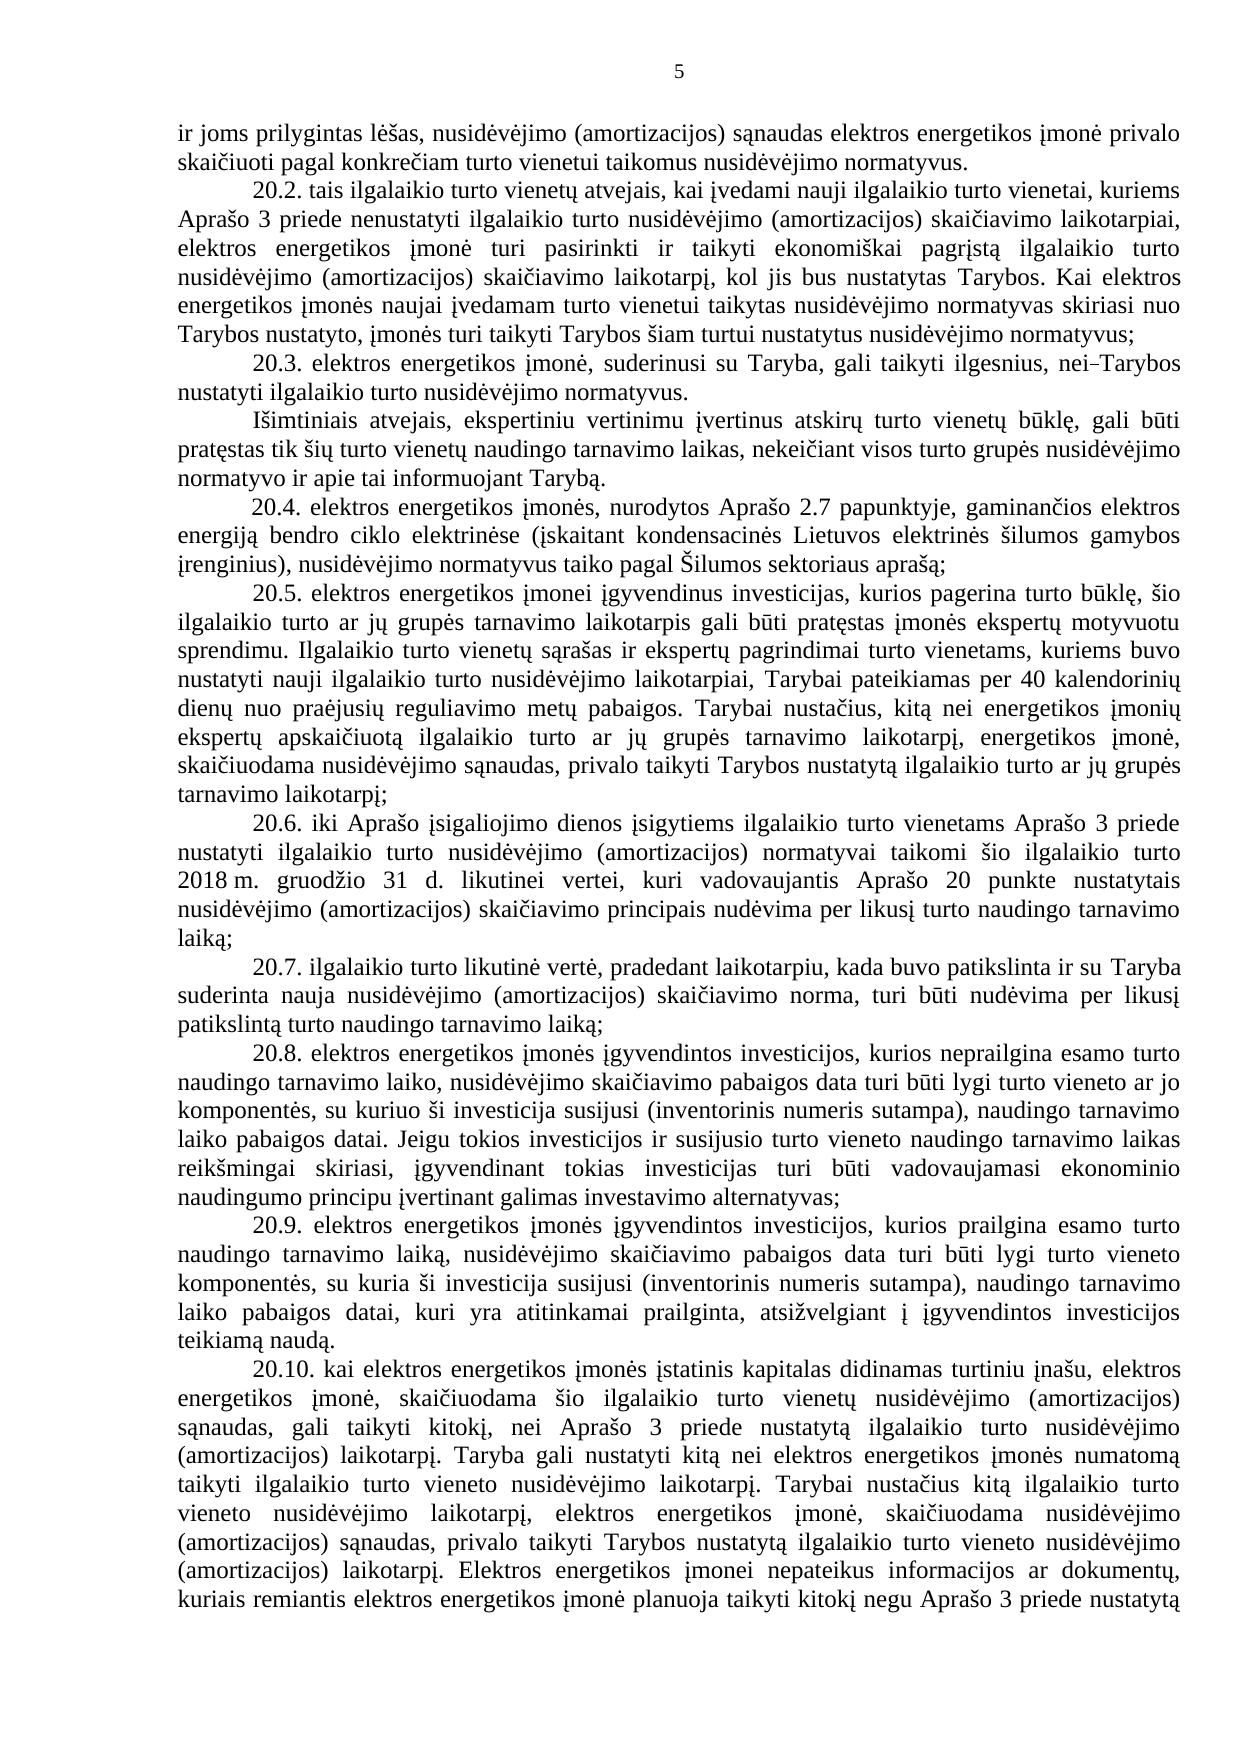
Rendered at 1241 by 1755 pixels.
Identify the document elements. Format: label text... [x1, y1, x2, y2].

text ir joms prilygintas lėšas, nusidėvėjimo (amortizacijos) sąnaudas elektros energetikos įmonė privalo skaičiuoti pagal konkrečiam turto vienetui taikomus nusidėvėjimo normatyvus. [177, 118, 1181, 176]
text 20.10. kai elektros energetikos įmonės įstatinis kapitalas didinamas turtiniu įnašu, elektros energetikos įmonė, skaičiuodama šio ilgalaikio turto vienetų nusidėvėjimo (amortizacijos) sąnaudas, gali taikyti kitokį, nei Aprašo 3 priede nustatytą ilgalaikio turto nusidėvėjimo (amortizacijos) laikotarpį. Taryba gali nustatyti kitą nei elektros energetikos įmonės numatomą taikyti ilgalaikio turto vieneto nusidėvėjimo laikotarpį. Tarybai nustačius kitą ilgalaikio turto vieneto nusidėvėjimo laikotarpį, elektros energetikos įmonė, skaičiuodama nusidėvėjimo (amortizacijos) sąnaudas, privalo taikyti Tarybos nustatytą ilgalaikio turto vieneto nusidėvėjimo (amortizacijos) laikotarpį. Elektros energetikos įmonei nepateikus informacijos ar dokumentų, kuriais remiantis elektros energetikos įmonė planuoja taikyti kitokį negu Aprašo 3 priede nustatytą [177, 1354, 1181, 1613]
text 20.9. elektros energetikos įmonės įgyvendintos investicijos, kurios prailgina esamo turto naudingo tarnavimo laiką, nusidėvėjimo skaičiavimo pabaigos data turi būti lygi turto vieneto komponentės, su kuria ši investicija susijusi (inventorinis numeris sutampa), naudingo tarnavimo laiko pabaigos datai, kuri yra atitinkamai prailginta, atsižvelgiant į įgyvendintos investicijos teikiamą naudą. [177, 1211, 1181, 1354]
text 20.4. elektros energetikos įmonės, nurodytos Aprašo 2.7 papunktyje, gaminančios elektros energiją bendro ciklo elektrinėse (įskaitant kondensacinės Lietuvos elektrinės šilumos gamybos įrenginius), nusidėvėjimo normatyvus taiko pagal Šilumos sektoriaus aprašą; [177, 492, 1181, 578]
text 20.6. iki Aprašo įsigaliojimo dienos įsigytiems ilgalaikio turto vienetams Aprašo 3 priede nustatyti ilgalaikio turto nusidėvėjimo (amortizacijos) normatyvai taikomi šio ilgalaikio turto 2018 m. gruodžio 31 d. likutinei vertei, kuri vadovaujantis Aprašo 20 punkte nustatytais nusidėvėjimo (amortizacijos) skaičiavimo principais nudėvima per likusį turto naudingo tarnavimo laiką; [177, 808, 1181, 952]
text 20.3. elektros energetikos įmonė, suderinusi su Taryba, gali taikyti ilgesnius, nei Tarybos nustatyti ilgalaikio turto nusidėvėjimo normatyvus. [177, 348, 1181, 406]
text 20.5. elektros energetikos įmonei įgyvendinus investicijas, kurios pagerina turto būklę, šio ilgalaikio turto ar jų grupės tarnavimo laikotarpis gali būti pratęstas įmonės ekspertų motyvuotu sprendimu. Ilgalaikio turto vienetų sąrašas ir ekspertų pagrindimai turto vienetams, kuriems buvo nustatyti nauji ilgalaikio turto nusidėvėjimo laikotarpiai, Tarybai pateikiamas per 40 kalendorinių dienų nuo praėjusių reguliavimo metų pabaigos. Tarybai nustačius, kitą nei energetikos įmonių ekspertų apskaičiuotą ilgalaikio turto ar jų grupės tarnavimo laikotarpį, energetikos įmonė, skaičiuodama nusidėvėjimo sąnaudas, privalo taikyti Tarybos nustatytą ilgalaikio turto ar jų grupės tarnavimo laikotarpį; [177, 578, 1181, 808]
text Išimtiniais atvejais, ekspertiniu vertinimu įvertinus atskirų turto vienetų būklę, gali būti pratęstas tik šių turto vienetų naudingo tarnavimo laikas, nekeičiant visos turto grupės nusidėvėjimo normatyvo ir apie tai informuojant Tarybą. [177, 406, 1181, 492]
text 20.2. tais ilgalaikio turto vienetų atvejais, kai įvedami nauji ilgalaikio turto vienetai, kuriems Aprašo 3 priede nenustatyti ilgalaikio turto nusidėvėjimo (amortizacijos) skaičiavimo laikotarpiai, elektros energetikos įmonė turi pasirinkti ir taikyti ekonomiškai pagrįstą ilgalaikio turto nusidėvėjimo (amortizacijos) skaičiavimo laikotarpį, kol jis bus nustatytas Tarybos. Kai elektros energetikos įmonės naujai įvedamam turto vienetui taikytas nusidėvėjimo normatyvas skiriasi nuo Tarybos nustatyto, įmonės turi taikyti Tarybos šiam turtui nustatytus nusidėvėjimo normatyvus; [177, 176, 1181, 348]
text 20.7. ilgalaikio turto likutinė vertė, pradedant laikotarpiu, kada buvo patikslinta ir su Taryba suderinta nauja nusidėvėjimo (amortizacijos) skaičiavimo norma, turi būti nudėvima per likusį patikslintą turto naudingo tarnavimo laiką; [177, 952, 1181, 1038]
text 20.8. elektros energetikos įmonės įgyvendintos investicijos, kurios neprailgina esamo turto naudingo tarnavimo laiko, nusidėvėjimo skaičiavimo pabaigos data turi būti lygi turto vieneto ar jo komponentės, su kuriuo ši investicija susijusi (inventorinis numeris sutampa), naudingo tarnavimo laiko pabaigos datai. Jeigu tokios investicijos ir susijusio turto vieneto naudingo tarnavimo laikas reikšmingai skiriasi, įgyvendinant tokias investicijas turi būti vadovaujamasi ekonominio naudingumo principu įvertinant galimas investavimo alternatyvas; [177, 1038, 1181, 1211]
